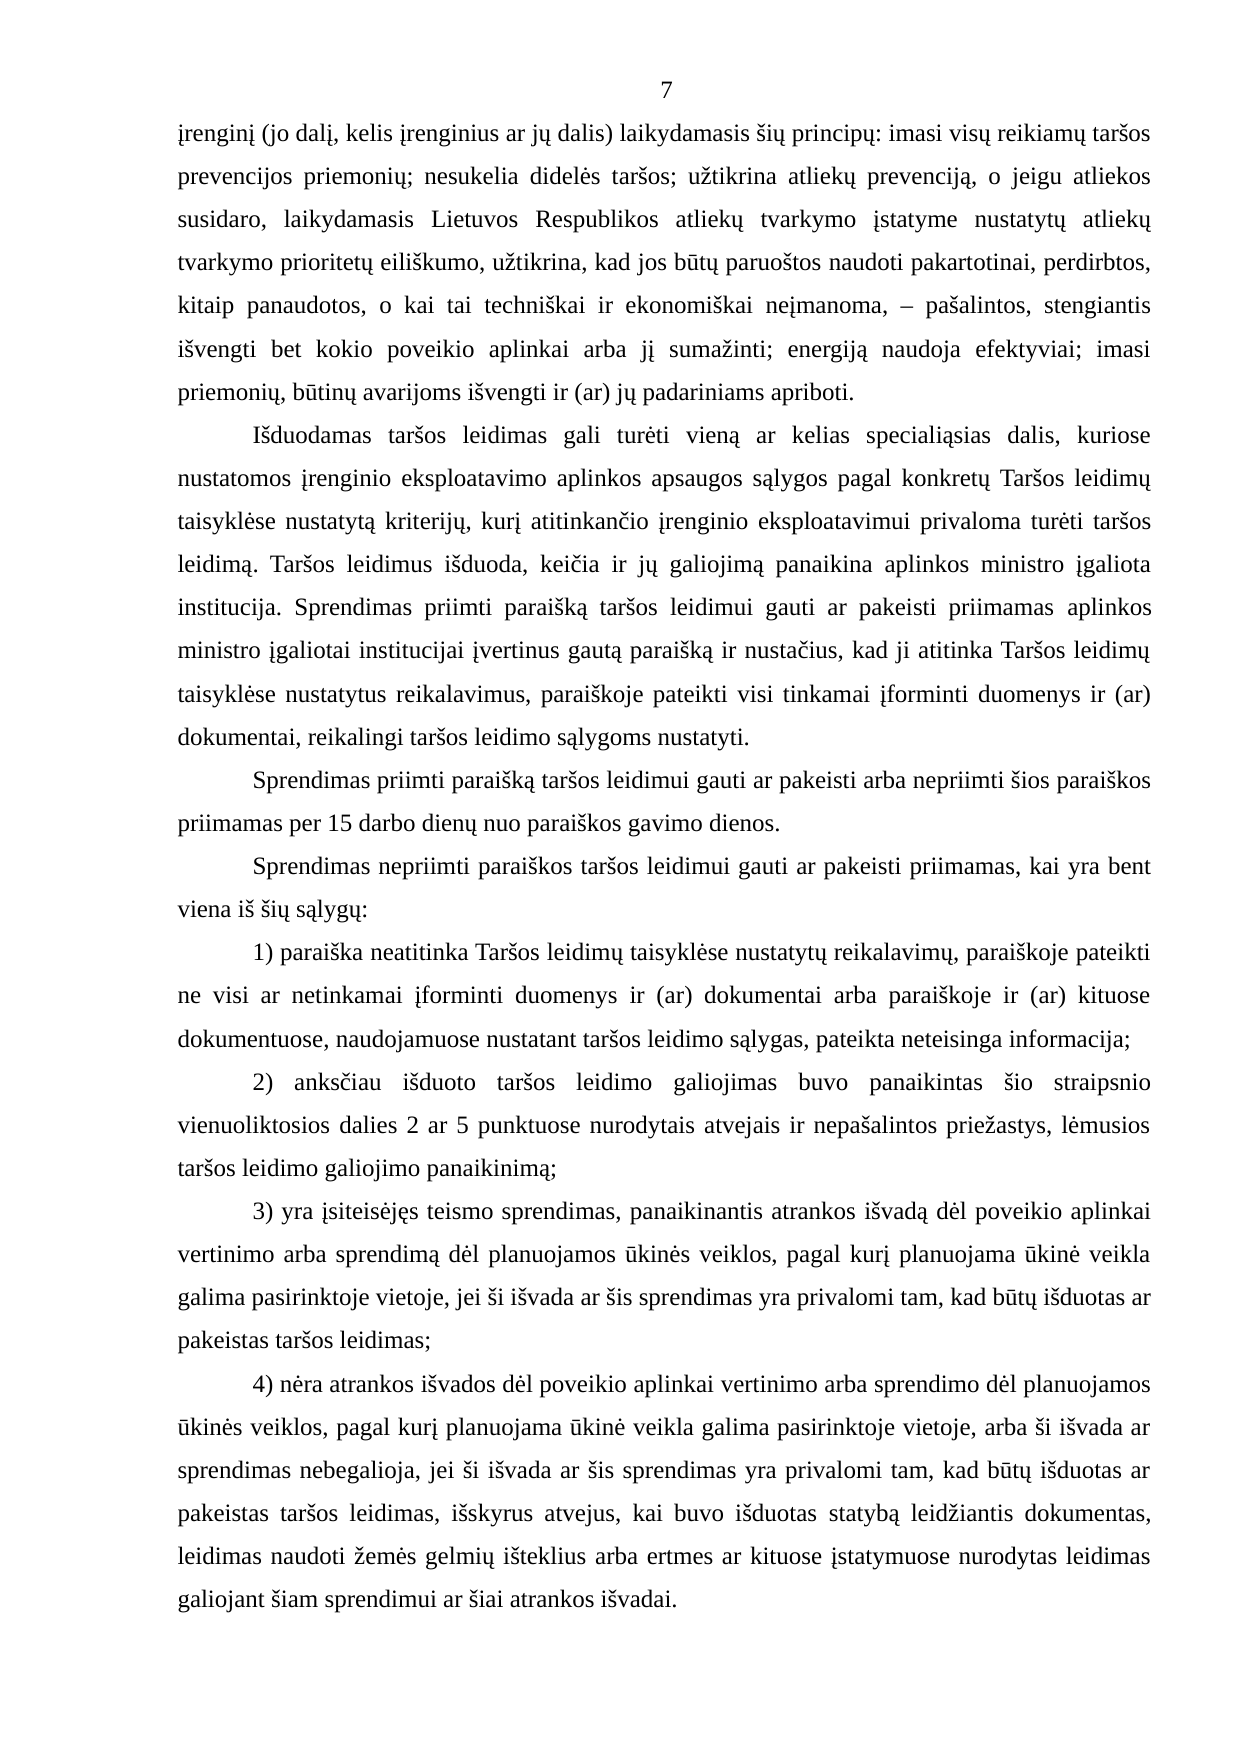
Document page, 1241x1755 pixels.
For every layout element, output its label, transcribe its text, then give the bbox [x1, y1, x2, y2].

text Išduodamas taršos leidimas gali turėti vieną ar kelias specialiąsias dalis, kuriose nustatomos įrenginio eksploatavimo aplinkos apsaugos sąlygos pagal konkretų Taršos leidimų taisyklėse nustatytą kriterijų, kurį atitinkančio įrenginio eksploatavimui privaloma turėti taršos leidimą. Taršos leidimus išduoda, keičia ir jų galiojimą panaikina aplinkos ministro įgaliota institucija. Sprendimas priimti paraišką taršos leidimui gauti ar pakeisti priimamas aplinkos ministro įgaliotai institucijai įvertinus gautą paraišką ir nustačius, kad ji atitinka Taršos leidimų taisyklėse nustatytus reikalavimus, paraiškoje pateikti visi tinkamai įforminti duomenys ir (ar) dokumentai, reikalingi taršos leidimo sąlygoms nustatyti. [177, 420, 1152, 751]
text 3) yra įsiteisėjęs teismo sprendimas, panaikinantis atrankos išvadą dėl poveikio aplinkai vertinimo arba sprendimą dėl planuojamos ūkinės veiklos, pagal kurį planuojama ūkinė veikla galima pasirinktoje vietoje, jei ši išvada ar šis sprendimas yra privalomi tam, kad būtų išduotas ar pakeistas taršos leidimas; [177, 1196, 1152, 1354]
text 4) nėra atrankos išvados dėl poveikio aplinkai vertinimo arba sprendimo dėl planuojamos ūkinės veiklos, pagal kurį planuojama ūkinė veikla galima pasirinktoje vietoje, arba ši išvada ar sprendimas nebegalioja, jei ši išvada ar šis sprendimas yra privalomi tam, kad būtų išduotas ar pakeistas taršos leidimas, išskyrus atvejus, kai buvo išduotas statybą leidžiantis dokumentas, leidimas naudoti žemės gelmių išteklius arba ertmes ar kituose įstatymuose nurodytas leidimas galiojant šiam sprendimui ar šiai atrankos išvadai. [177, 1369, 1152, 1613]
text 2) anksčiau išduoto taršos leidimo galiojimas buvo panaikintas šio straipsnio vienuoliktosios dalies 2 ar 5 punktuose nurodytais atvejais ir nepašalintos priežastys, lėmusios taršos leidimo galiojimo panaikinimą; [177, 1067, 1152, 1182]
text Sprendimas nepriimti paraiškos taršos leidimui gauti ar pakeisti priimamas, kai yra bent viena iš šių sąlygų: [177, 851, 1152, 923]
text 1) paraiška neatitinka Taršos leidimų taisyklėse nustatytų reikalavimų, paraiškoje pateikti ne visi ar netinkamai įforminti duomenys ir (ar) dokumentai arba paraiškoje ir (ar) kituose dokumentuose, naudojamuose nustatant taršos leidimo sąlygas, pateikta neteisinga informacija; [177, 937, 1152, 1052]
text Sprendimas priimti paraišką taršos leidimui gauti ar pakeisti arba nepriimti šios paraiškos priimamas per 15 darbo dienų nuo paraiškos gavimo dienos. [177, 765, 1152, 837]
text įrenginį (jo dalį, kelis įrenginius ar jų dalis) laikydamasis šių principų: imasi visų reikiamų taršos prevencijos priemonių; nesukelia didelės taršos; užtikrina atliekų prevenciją, o jeigu atliekos susidaro, laikydamasis Lietuvos Respublikos atliekų tvarkymo įstatyme nustatytų atliekų tvarkymo prioritetų eiliškumo, užtikrina, kad jos būtų paruoštos naudoti pakartotinai, perdirbtos, kitaip panaudotos, o kai tai techniškai ir ekonomiškai neįmanoma, – pašalintos, stengiantis išvengti bet kokio poveikio aplinkai arba jį sumažinti; energiją naudoja efektyviai; imasi priemonių, būtinų avarijoms išvengti ir (ar) jų padariniams apriboti. [177, 118, 1152, 406]
